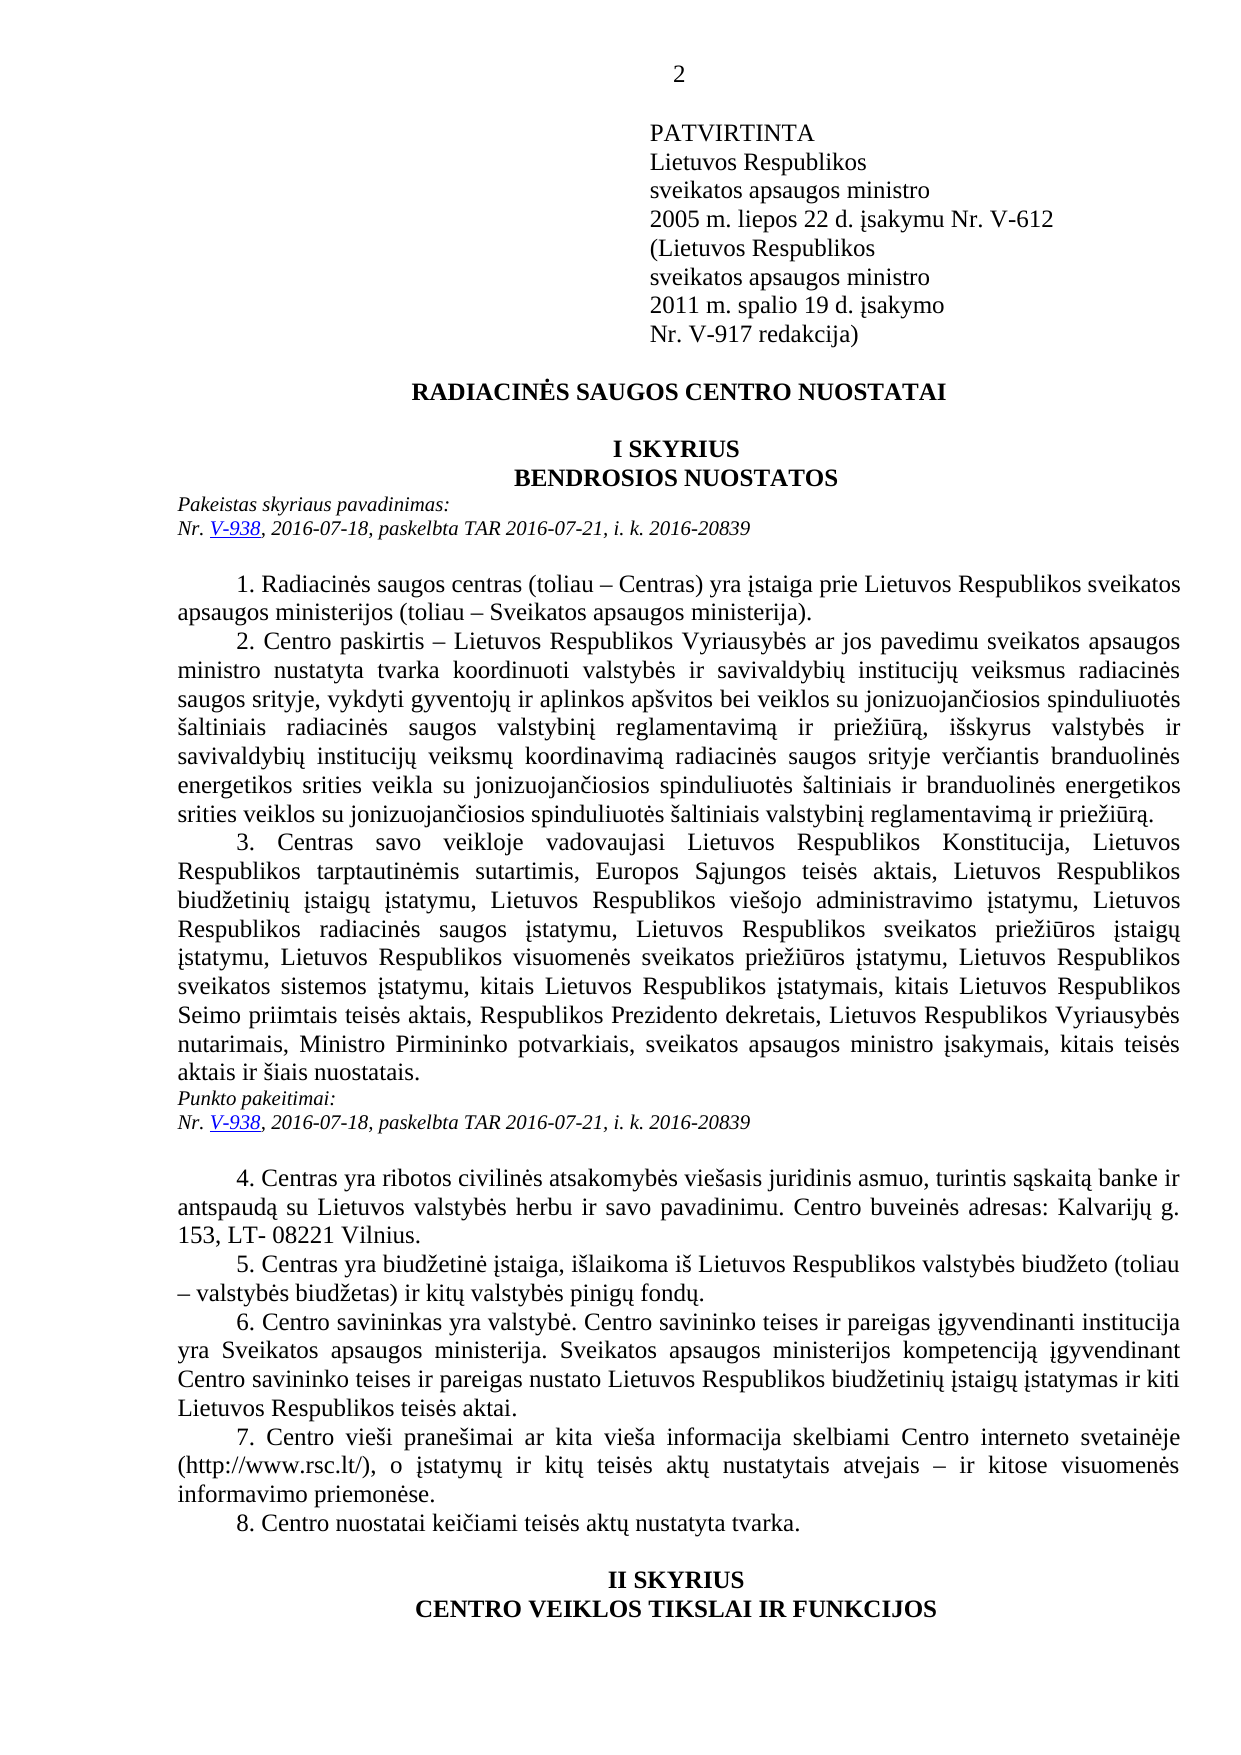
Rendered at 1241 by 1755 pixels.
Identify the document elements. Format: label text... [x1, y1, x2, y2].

text I SKYRIUS BENDROSIOS NUOSTATOS [177, 434, 1181, 492]
text Nr. V-917 redakcija) [649, 319, 1181, 348]
text 2011 m. spalio 19 d. įsakymo [649, 291, 1181, 319]
text Lietuvos Respublikos [649, 147, 1181, 176]
text 1. Radiacinės saugos centras (toliau – Centras) yra įstaiga prie Lietuvos Respublikos sveikatos apsaugos ministerijos (toliau – Sveikatos apsaugos ministerija). [177, 569, 1181, 626]
text sveikatos apsaugos ministro [649, 262, 1181, 291]
text Nr. V-938, 2016-07-18, paskelbta TAR 2016-07-21, i. k. 2016-20839 [177, 516, 1181, 540]
text RADIACINĖS SAUGOS CENTRO NUOstatai [177, 377, 1181, 406]
text II SKYRIUS CENTRO VEIKLOS TIKSLAI IR FUNKCIJOS [177, 1566, 1181, 1623]
text Punkto pakeitimai: [177, 1086, 1181, 1110]
text sveikatos apsaugos ministro [649, 176, 1181, 204]
text 5. Centras yra biudžetinė įstaiga, išlaikoma iš Lietuvos Respublikos valstybės biudžeto (toliau – valstybės biudžetas) ir kitų valstybės pinigų fondų. [177, 1249, 1181, 1307]
text 2005 m. liepos 22 d. įsakymu Nr. V-612 [649, 204, 1181, 233]
text 3. Centras savo veikloje vadovaujasi Lietuvos Respublikos Konstitucija, Lietuvos Respublikos tarptautinėmis sutartimis, Europos Sąjungos teisės aktais, Lietuvos Respublikos biudžetinių įstaigų įstatymu, Lietuvos Respublikos viešojo administravimo įstatymu, Lietuvos Respublikos radiacinės saugos įstatymu, Lietuvos Respublikos sveikatos priežiūros įstaigų įstatymu, Lietuvos Respublikos visuomenės sveikatos priežiūros įstatymu, Lietuvos Respublikos sveikatos sistemos įstatymu, kitais Lietuvos Respublikos įstatymais, kitais Lietuvos Respublikos Seimo priimtais teisės aktais, Respublikos Prezidento dekretais, Lietuvos Respublikos Vyriausybės nutarimais, Ministro Pirmininko potvarkiais, sveikatos apsaugos ministro įsakymais, kitais teisės aktais ir šiais nuostatais. [177, 827, 1181, 1086]
text Pakeistas skyriaus pavadinimas: [177, 492, 1181, 516]
text 7. Centro vieši pranešimai ar kita vieša informacija skelbiami Centro interneto svetainėje (http://www.rsc.lt/), o įstatymų ir kitų teisės aktų nustatytais atvejais – ir kitose visuomenės informavimo priemonėse. [177, 1422, 1181, 1508]
text 2. Centro paskirtis – Lietuvos Respublikos Vyriausybės ar jos pavedimu sveikatos apsaugos ministro nustatyta tvarka koordinuoti valstybės ir savivaldybių institucijų veiksmus radiacinės saugos srityje, vykdyti gyventojų ir aplinkos apšvitos bei veiklos su jonizuojančiosios spinduliuotės šaltiniais radiacinės saugos valstybinį reglamentavimą ir priežiūrą, išskyrus valstybės ir savivaldybių institucijų veiksmų koordinavimą radiacinės saugos srityje verčiantis branduolinės energetikos srities veikla su jonizuojančiosios spinduliuotės šaltiniais ir branduolinės energetikos srities veiklos su jonizuojančiosios spinduliuotės šaltiniais valstybinį reglamentavimą ir priežiūrą. [177, 626, 1181, 827]
text Nr. V-938, 2016-07-18, paskelbta TAR 2016-07-21, i. k. 2016-20839 [177, 1110, 1181, 1134]
text 6. Centro savininkas yra valstybė. Centro savininko teises ir pareigas įgyvendinanti institucija yra Sveikatos apsaugos ministerija. Sveikatos apsaugos ministerijos kompetenciją įgyvendinant Centro savininko teises ir pareigas nustato Lietuvos Respublikos biudžetinių įstaigų įstatymas ir kiti Lietuvos Respublikos teisės aktai. [177, 1307, 1181, 1422]
text PATVIRTINTA [649, 118, 1181, 147]
text 8. Centro nuostatai keičiami teisės aktų nustatyta tvarka. [177, 1508, 1181, 1537]
text 4. Centras yra ribotos civilinės atsakomybės viešasis juridinis asmuo, turintis sąskaitą banke ir antspaudą su Lietuvos valstybės herbu ir savo pavadinimu. Centro buveinės adresas: Kalvarijų g. 153, LT- 08221 Vilnius. [177, 1163, 1181, 1249]
text (Lietuvos Respublikos [649, 233, 1181, 262]
